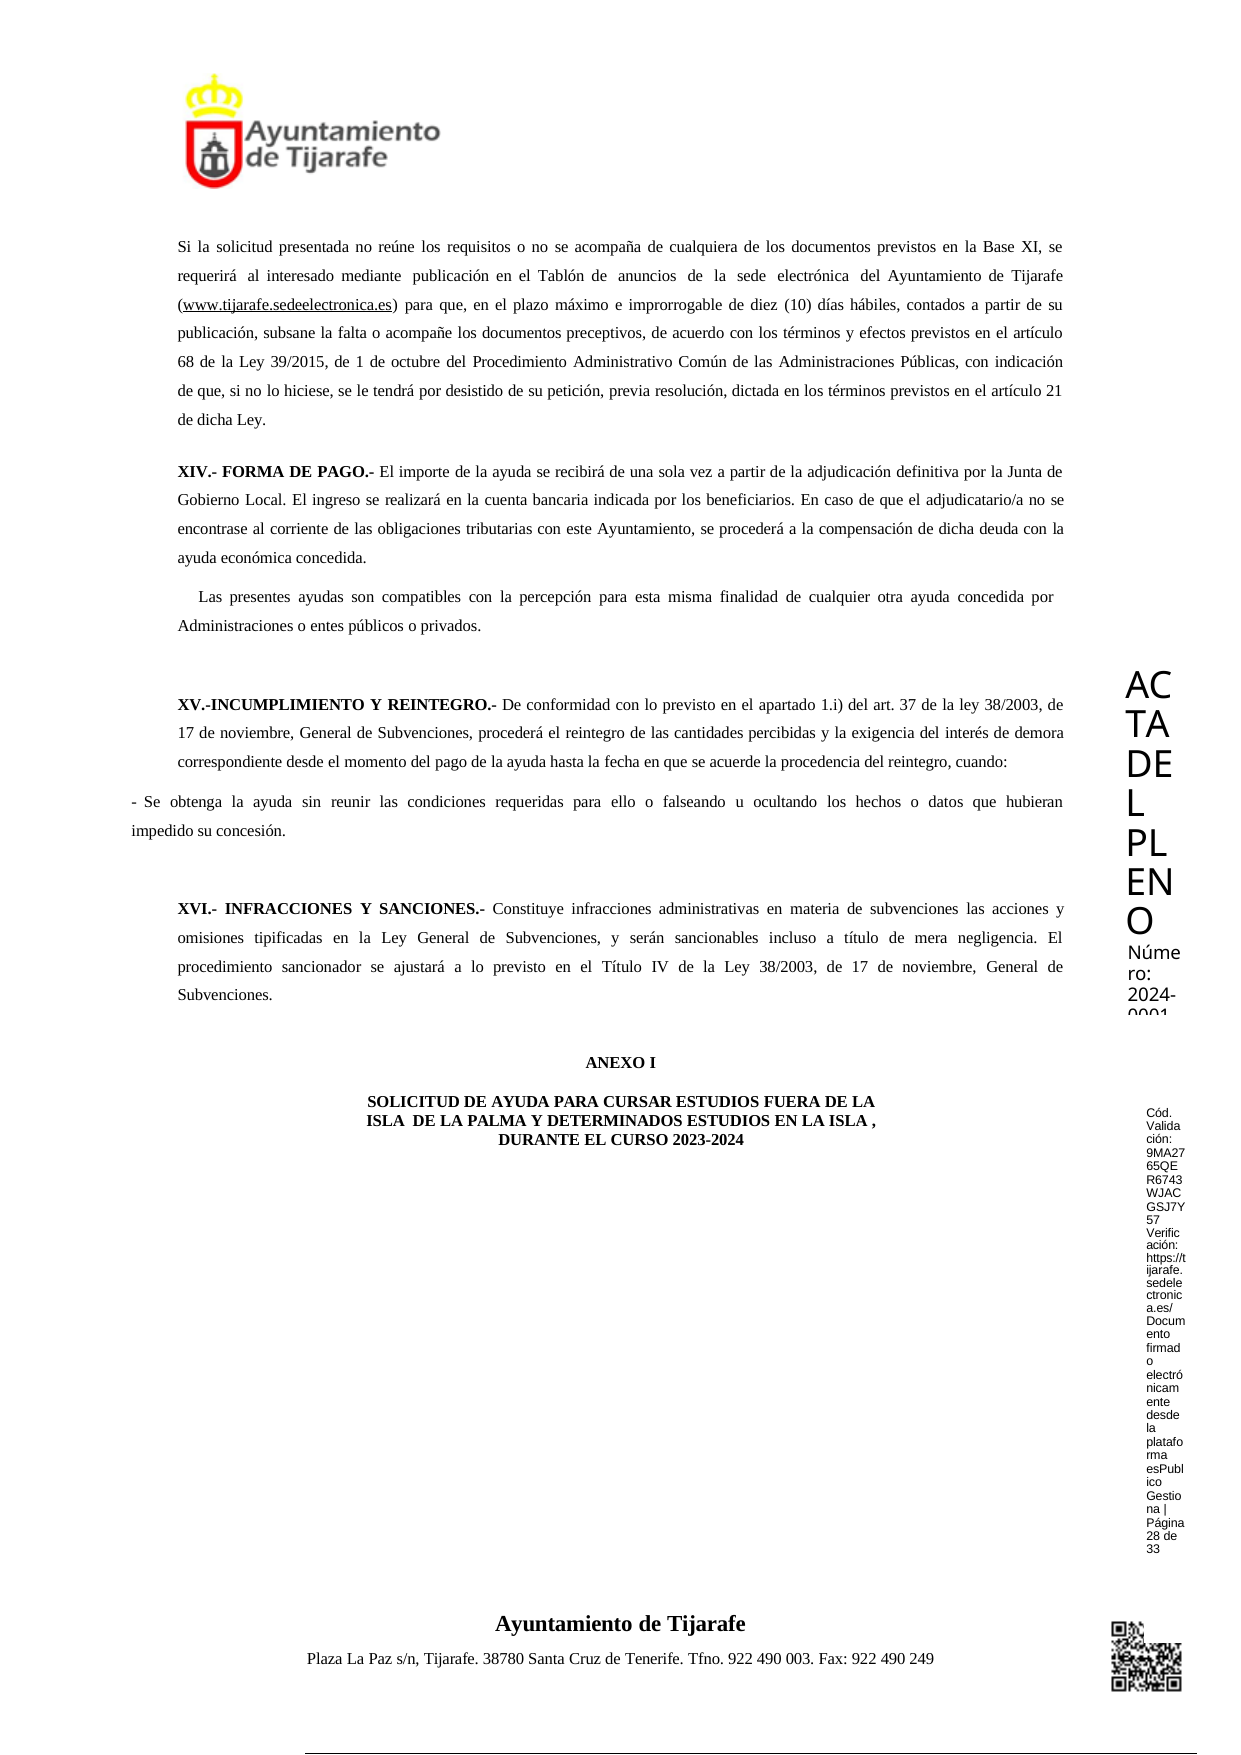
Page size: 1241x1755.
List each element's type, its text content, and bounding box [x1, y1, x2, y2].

text Si la solicitud presentada no reúne los requisitos o no se acompaña de cualquiera de los documentos previstos en la Base XI, se requerirá al interesado mediante publicación en el Tablón de anuncios de la sede electrónica del Ayuntamiento de Tijarafe (www.tijarafe.sedeelectronica.es) para que, en el plazo máximo e improrrogable de diez (10) días hábiles, contados a partir de su publicación, subsane la falta o acompañe los documentos preceptivos, de acuerdo con los términos y efectos previstos en el artículo 68 de la Ley 39/2015, de 1 de octubre del Procedimiento Administrativo Común de las Administraciones Públicas, con indicación de que, si no lo hiciese, se le tendrá por desistido de su petición, previa resolución, dictada en los términos previstos en el artículo 21 de dicha Ley. [177, 237, 1064, 429]
text ACTA DEL PLENO [1125, 667, 1185, 943]
list Se obtenga la ayuda sin reunir las condiciones requeridas para ello o falseando u ocultando los hechos o datos que hubieran impedido su concesión. [131, 792, 1064, 839]
text Documento firmado electrónicamente desde la plataforma esPublico Gestiona | Página 28 de 33 [1146, 1315, 1186, 1557]
text Número: 2024-0001 Fecha: 21/05/2024 [1127, 943, 1185, 1015]
text [1144, 1106, 1186, 1643]
text XIV.- FORMA DE PAGO.- El importe de la ayuda se recibirá de una sola vez a partir de la adjudicación definitiva por la Junta de Gobierno Local. El ingreso se realizará en la cuenta bancaria indicada por los beneficiarios. En caso de que el adjudicatario/a no se encontrase al corriente de las obligaciones tributarias con este Ayuntamiento, se procederá a la compensación de dicha deuda con la ayuda económica concedida. [177, 461, 1064, 567]
text Cód. Validación: 9MA2765QER6743WJACGSJ7Y57 [1146, 1106, 1186, 1227]
text Verificación: https://tijarafe.sedelectronica.es/ [1146, 1227, 1186, 1315]
text XVI.- INFRACCIONES Y SANCIONES.- Constituye infracciones administrativas en materia de subvenciones las acciones y omisiones tipificadas en la Ley General de Subvenciones, y serán sancionables incluso a título de mera negligencia. El procedimiento sancionador se ajustará a lo previsto en el Título IV de la Ley 38/2003, de 17 de noviembre, General de Subvenciones. [177, 899, 1064, 1004]
text XV.-INCUMPLIMIENTO Y REINTEGRO.- De conformidad con lo previsto en el apartado 1.i) del art. 37 de la ley 38/2003, de 17 de noviembre, General de Subvenciones, procederá el reintegro de las cantidades percibidas y la exigencia del interés de demora correspondiente desde el momento del pago de la ayuda hasta la fecha en que se acuerde la procedencia del reintegro, cuando: [177, 694, 1064, 771]
text ANEXO I [424, 1053, 817, 1072]
text SOLICITUD DE AYUDA PARA CURSAR ESTUDIOS FUERA DE LA ISLA DE LA PALMA Y DETERMINADOS ESTUDIOS EN LA ISLA , DURANTE EL CURSO 2023-2024 [349, 1092, 893, 1148]
text Las presentes ayudas son compatibles con la percepción para esta misma finalidad de cualquier otra ayuda concedida por Administraciones o entes públicos o privados. [177, 587, 1064, 635]
